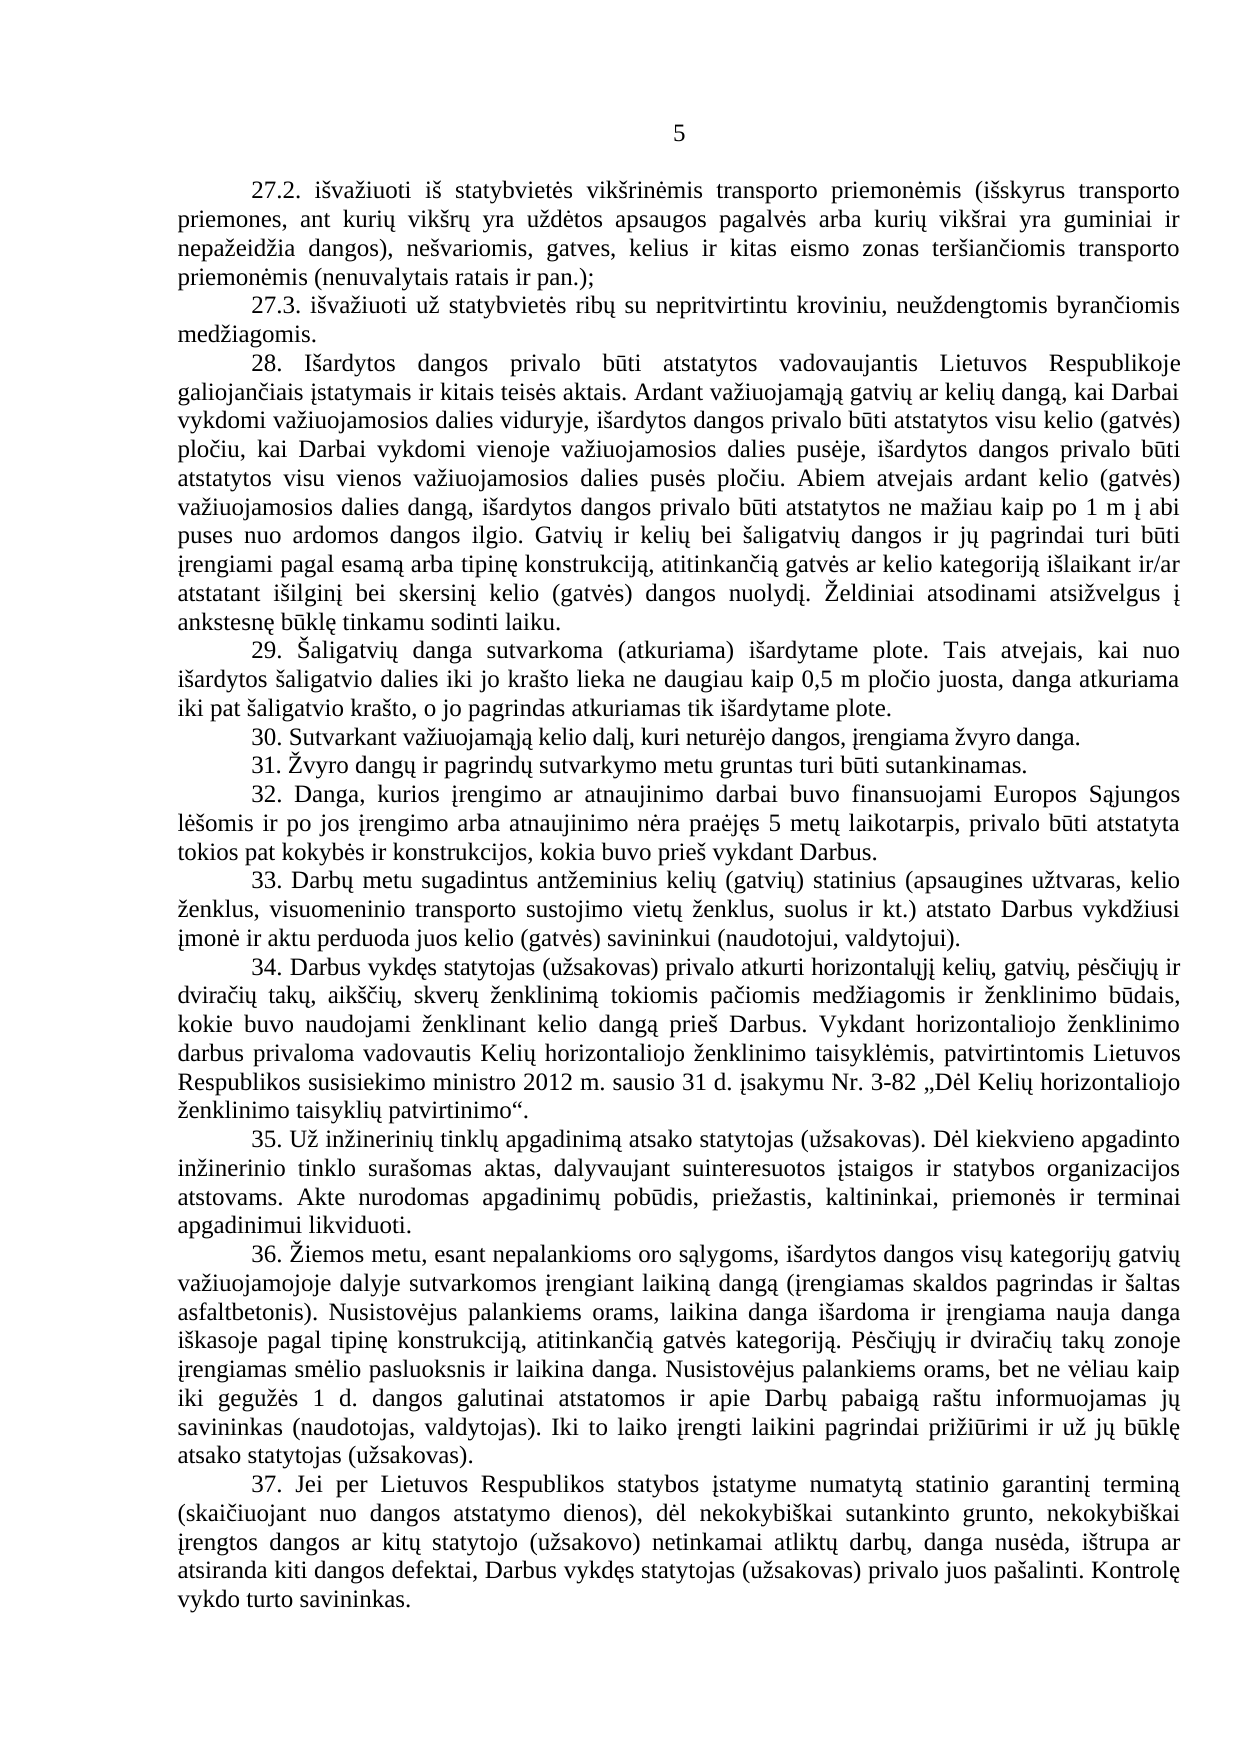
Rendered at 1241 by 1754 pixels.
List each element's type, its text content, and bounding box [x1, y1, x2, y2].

text 27.3. išvažiuoti už statybvietės ribų su nepritvirtintu kroviniu, neuždengtomis byrančiomis medžiagomis. [177, 291, 1181, 348]
text 30. Sutvarkant važiuojamąją kelio dalį, kuri neturėjo dangos, įrengiama žvyro danga. [177, 722, 1181, 751]
text 34. Darbus vykdęs statytojas (užsakovas) privalo atkurti horizontalųjį kelių, gatvių, pėsčiųjų ir dviračių takų, aikščių, skverų ženklinimą tokiomis pačiomis medžiagomis ir ženklinimo būdais, kokie buvo naudojami ženklinant kelio dangą prieš Darbus. Vykdant horizontaliojo ženklinimo darbus privaloma vadovautis Kelių horizontaliojo ženklinimo taisyklėmis, patvirtintomis Lietuvos Respublikos susisiekimo ministro 2012 m. sausio 31 d. įsakymu Nr. 3-82 „Dėl Kelių horizontaliojo ženklinimo taisyklių patvirtinimo“. [177, 952, 1181, 1124]
text 31. Žvyro dangų ir pagrindų sutvarkymo metu gruntas turi būti sutankinamas. [177, 751, 1181, 779]
text 28. Išardytos dangos privalo būti atstatytos vadovaujantis Lietuvos Respublikoje galiojančiais įstatymais ir kitais teisės aktais. Ardant važiuojamąją gatvių ar kelių dangą, kai Darbai vykdomi važiuojamosios dalies viduryje, išardytos dangos privalo būti atstatytos visu kelio (gatvės) pločiu, kai Darbai vykdomi vienoje važiuojamosios dalies pusėje, išardytos dangos privalo būti atstatytos visu vienos važiuojamosios dalies pusės pločiu. Abiem atvejais ardant kelio (gatvės) važiuojamosios dalies dangą, išardytos dangos privalo būti atstatytos ne mažiau kaip po 1 m į abi puses nuo ardomos dangos ilgio. Gatvių ir kelių bei šaligatvių dangos ir jų pagrindai turi būti įrengiami pagal esamą arba tipinę konstrukciją, atitinkančią gatvės ar kelio kategoriją išlaikant ir/ar atstatant išilginį bei skersinį kelio (gatvės) dangos nuolydį. Želdiniai atsodinami atsižvelgus į ankstesnę būklę tinkamu sodinti laiku. [177, 348, 1181, 636]
text 33. Darbų metu sugadintus antžeminius kelių (gatvių) statinius (apsaugines užtvaras, kelio ženklus, visuomeninio transporto sustojimo vietų ženklus, suolus ir kt.) atstato Darbus vykdžiusi įmonė ir aktu perduoda juos kelio (gatvės) savininkui (naudotojui, valdytojui). [177, 866, 1181, 952]
text 36. Žiemos metu, esant nepalankioms oro sąlygoms, išardytos dangos visų kategorijų gatvių važiuojamojoje dalyje sutvarkomos įrengiant laikiną dangą (įrengiamas skaldos pagrindas ir šaltas asfaltbetonis). Nusistovėjus palankiems orams, laikina danga išardoma ir įrengiama nauja danga iškasoje pagal tipinę konstrukciją, atitinkančią gatvės kategoriją. Pėsčiųjų ir dviračių takų zonoje įrengiamas smėlio pasluoksnis ir laikina danga. Nusistovėjus palankiems orams, bet ne vėliau kaip iki gegužės 1 d. dangos galutinai atstatomos ir apie Darbų pabaigą raštu informuojamas jų savininkas (naudotojas, valdytojas). Iki to laiko įrengti laikini pagrindai prižiūrimi ir už jų būklę atsako statytojas (užsakovas). [177, 1239, 1181, 1469]
text 29. Šaligatvių danga sutvarkoma (atkuriama) išardytame plote. Tais atvejais, kai nuo išardytos šaligatvio dalies iki jo krašto lieka ne daugiau kaip 0,5 m pločio juosta, danga atkuriama iki pat šaligatvio krašto, o jo pagrindas atkuriamas tik išardytame plote. [177, 636, 1181, 722]
text 32. Danga, kurios įrengimo ar atnaujinimo darbai buvo finansuojami Europos Sąjungos lėšomis ir po jos įrengimo arba atnaujinimo nėra praėjęs 5 metų laikotarpis, privalo būti atstatyta tokios pat kokybės ir konstrukcijos, kokia buvo prieš vykdant Darbus. [177, 779, 1181, 866]
text 37. Jei per Lietuvos Respublikos statybos įstatyme numatytą statinio garantinį terminą (skaičiuojant nuo dangos atstatymo dienos), dėl nekokybiškai sutankinto grunto, nekokybiškai įrengtos dangos ar kitų statytojo (užsakovo) netinkamai atliktų darbų, danga nusėda, ištrupa ar atsiranda kiti dangos defektai, Darbus vykdęs statytojas (užsakovas) privalo juos pašalinti. Kontrolę vykdo turto savininkas. [177, 1469, 1181, 1613]
text 35. Už inžinerinių tinklų apgadinimą atsako statytojas (užsakovas). Dėl kiekvieno apgadinto inžinerinio tinklo surašomas aktas, dalyvaujant suinteresuotos įstaigos ir statybos organizacijos atstovams. Akte nurodomas apgadinimų pobūdis, priežastis, kaltininkai, priemonės ir terminai apgadinimui likviduoti. [177, 1124, 1181, 1239]
text 27.2. išvažiuoti iš statybvietės vikšrinėmis transporto priemonėmis (išskyrus transporto priemones, ant kurių vikšrų yra uždėtos apsaugos pagalvės arba kurių vikšrai yra guminiai ir nepažeidžia dangos), nešvariomis, gatves, kelius ir kitas eismo zonas teršiančiomis transporto priemonėmis (nenuvalytais ratais ir pan.); [177, 176, 1181, 291]
